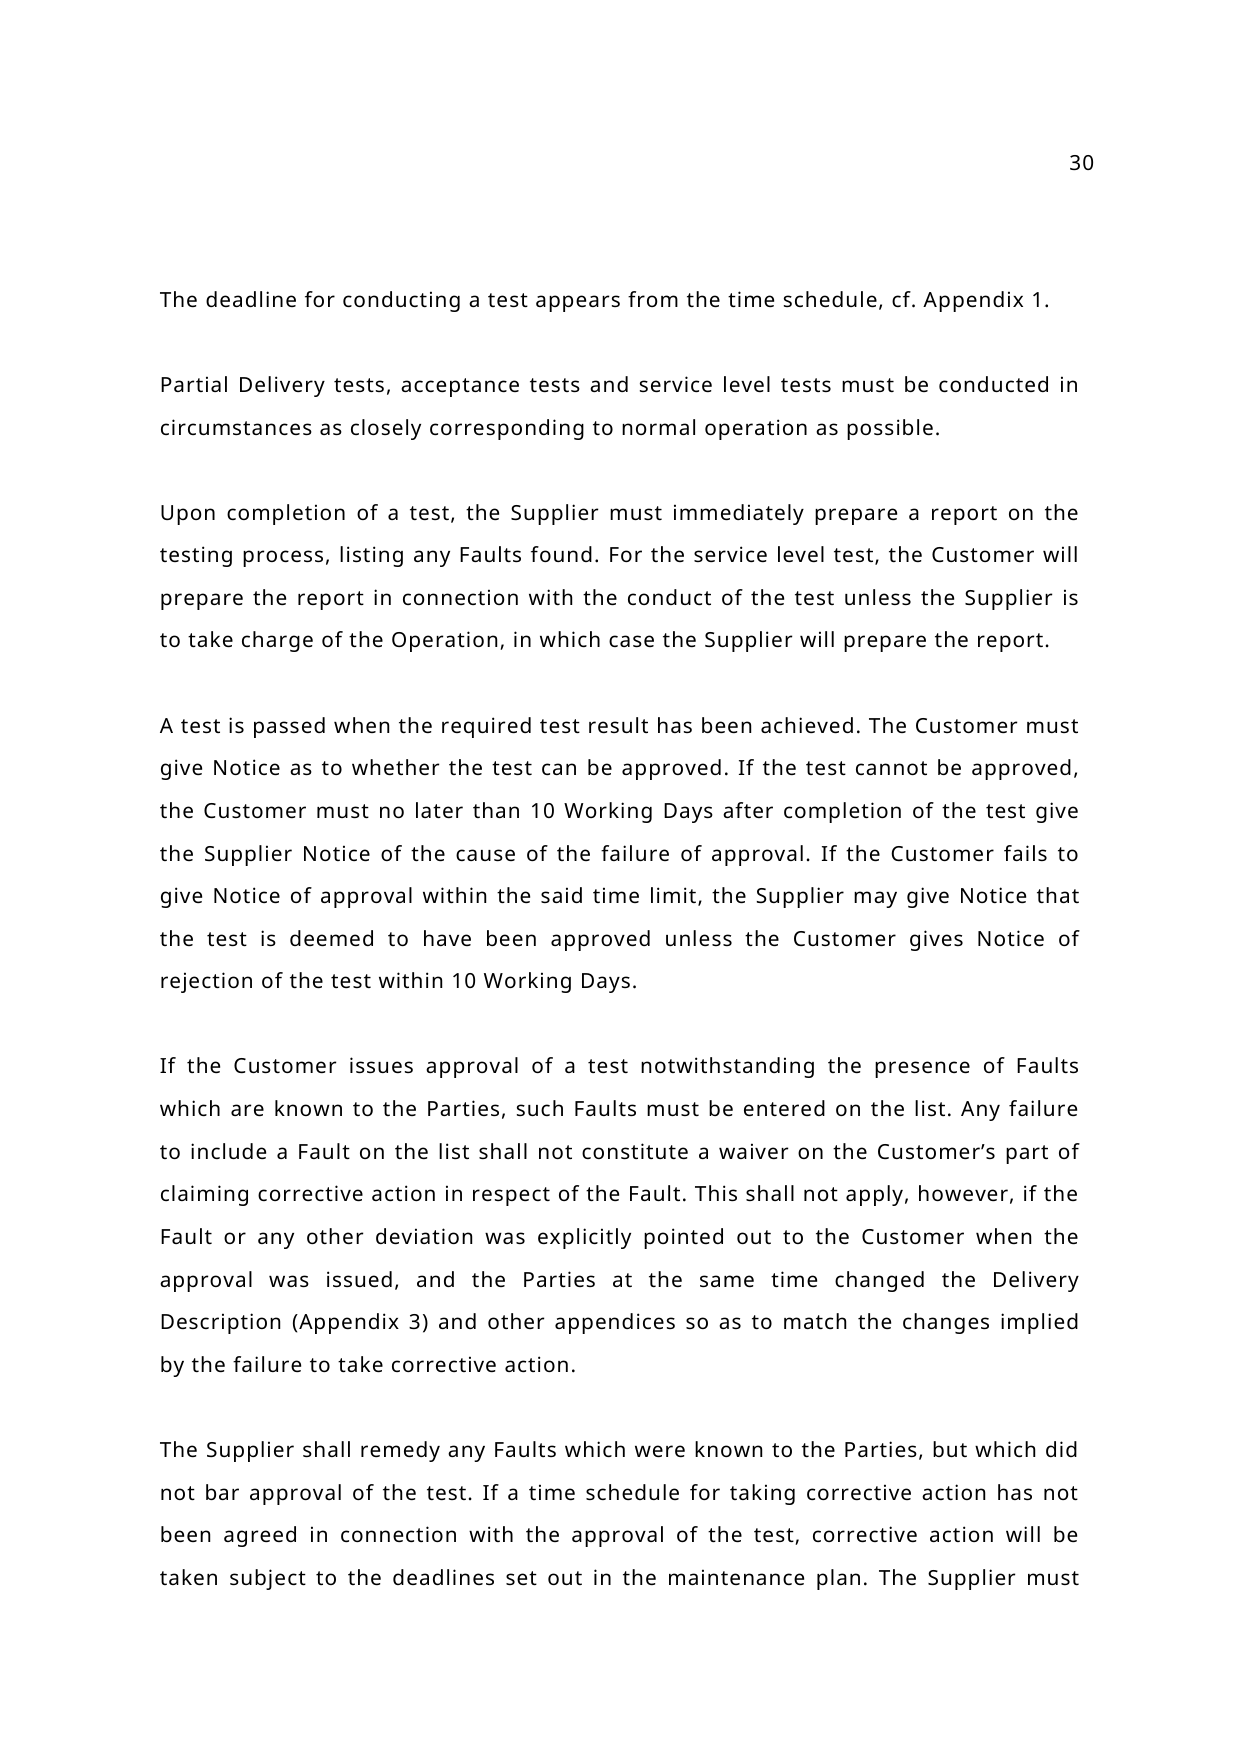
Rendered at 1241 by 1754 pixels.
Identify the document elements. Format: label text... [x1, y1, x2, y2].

text A test is passed when the required test result has been achieved. The Customer must give Notice as to whether the test can be approved. If the test cannot be approved, the Customer must no later than 10 Working Days after completion of the test give the Supplier Notice of the cause of the failure of approval. If the Customer fails to give Notice of approval within the said time limit, the Supplier may give Notice that the test is deemed to have been approved unless the Customer gives Notice of rejection of the test within 10 Working Days. [159, 711, 1081, 995]
text Partial Delivery tests, acceptance tests and service level tests must be conducted in circumstances as closely corresponding to normal operation as possible. [159, 370, 1081, 441]
text The deadline for conducting a test appears from the time schedule, cf. Appendix 1. [159, 285, 1081, 313]
text If the Customer issues approval of a test notwithstanding the presence of Faults which are known to the Parties, such Faults must be entered on the list. Any failure to include a Fault on the list shall not constitute a waiver on the Customer’s part of claiming corrective action in respect of the Fault. This shall not apply, however, if the Fault or any other deviation was explicitly pointed out to the Customer when the approval was issued, and the Parties at the same time changed the Delivery Description (Appendix 3) and other appendices so as to match the changes implied by the failure to take corrective action. [159, 1052, 1081, 1378]
text Upon completion of a test, the Supplier must immediately prepare a report on the testing process, listing any Faults found. For the service level test, the Customer will prepare the report in connection with the conduct of the test unless the Supplier is to take charge of the Operation, in which case the Supplier will prepare the report. [159, 498, 1081, 654]
text The Supplier shall remedy any Faults which were known to the Parties, but which did not bar approval of the test. If a time schedule for taking corrective action has not been agreed in connection with the approval of the test, corrective action will be taken subject to the deadlines set out in the maintenance plan. The Supplier must [159, 1435, 1081, 1591]
